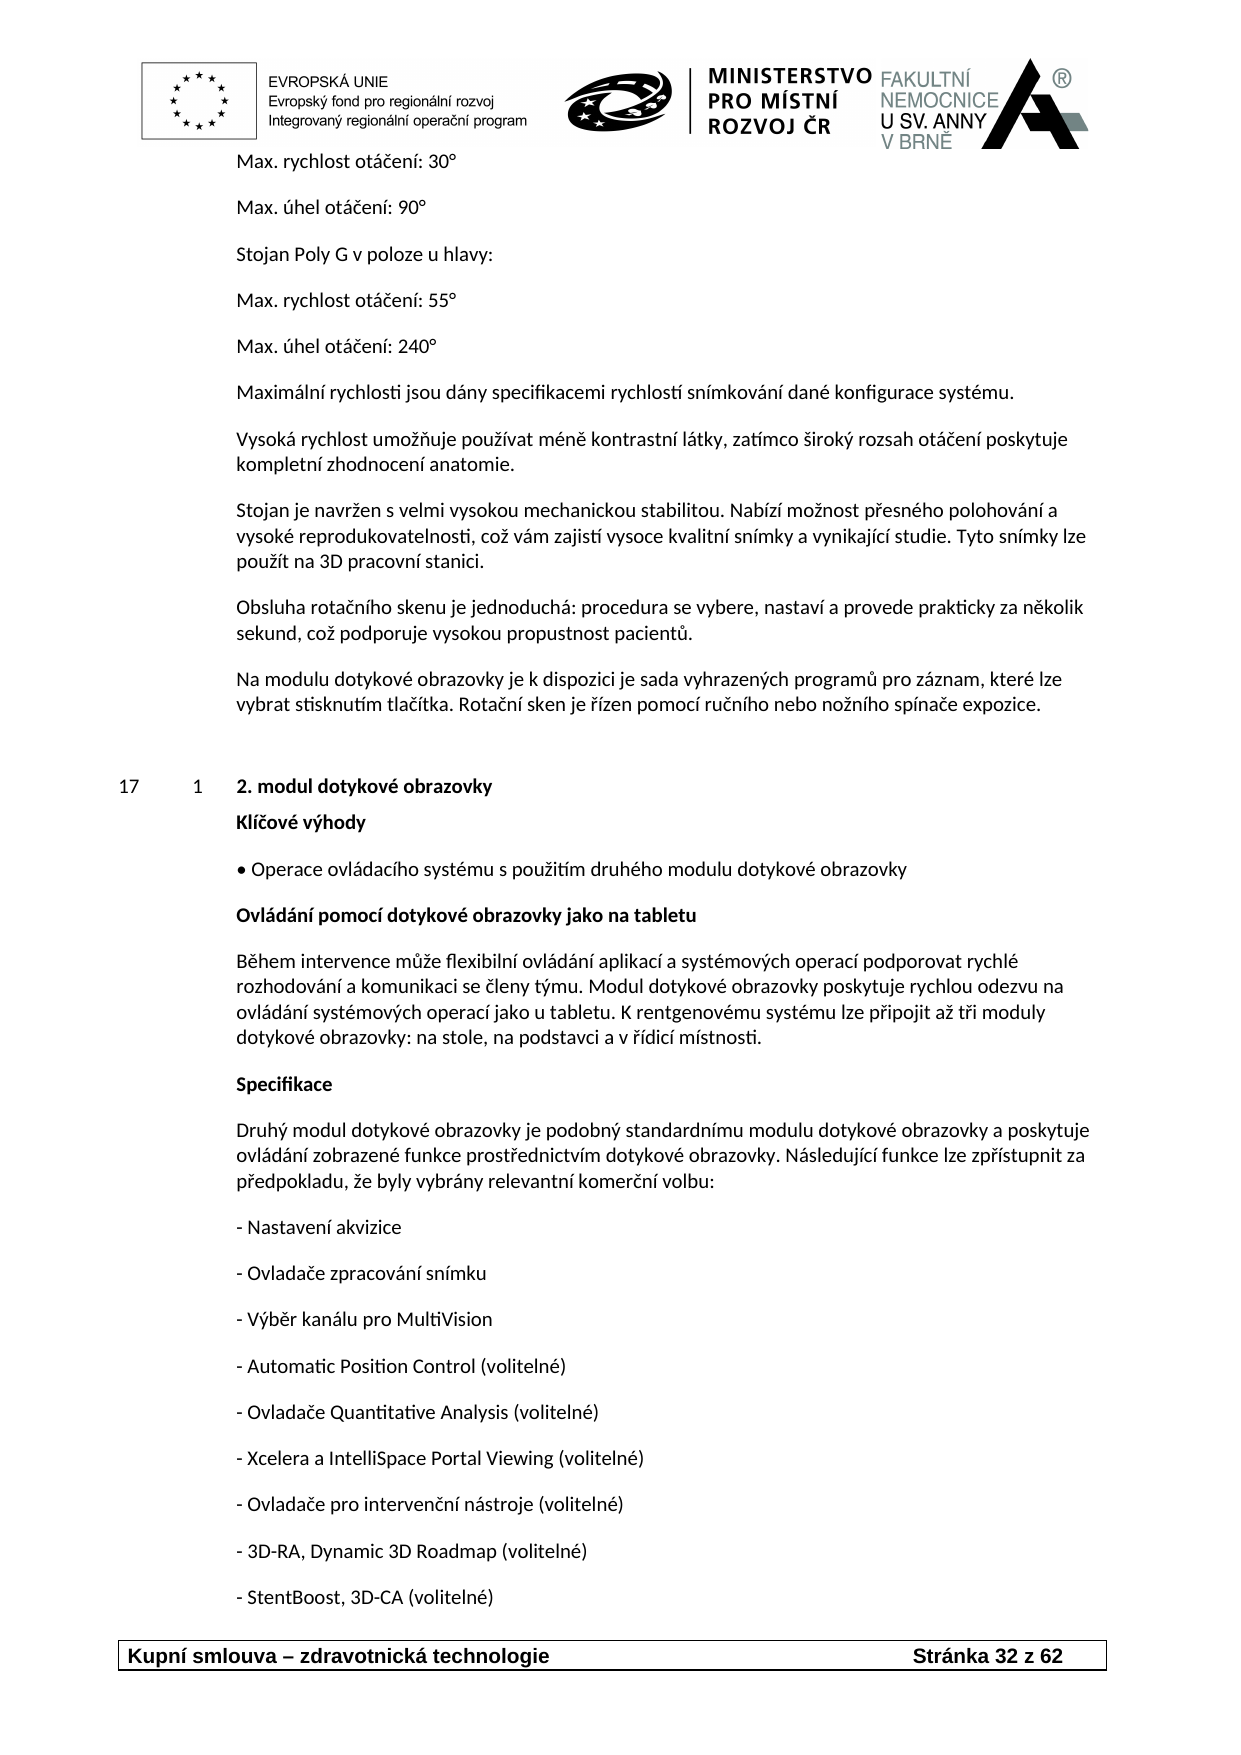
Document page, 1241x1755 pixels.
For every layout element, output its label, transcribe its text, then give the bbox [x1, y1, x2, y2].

text Během intervence může flexibilní ovládání aplikací a systémových operací podporovat rychlé rozhodování a komunikaci se členy týmu. Modul dotykové obrazovky poskytuje rychlou odezvu na ovládání systémových operací jako u tabletu. K rentgenovému systému lze připojit až tři moduly dotykové obrazovky: na stole, na podstavci a v řídicí místnosti. [236, 948, 1107, 1050]
text Stojan je navržen s velmi vysokou mechanickou stabilitou. Nabízí možnost přesného polohování a vysoké reprodukovatelnosti, což vám zajistí vysoce kvalitní snímky a vynikající studie. Tyto snímky lze použít na 3D pracovní stanici. [236, 497, 1107, 574]
text - Automatic Position Control (volitelné) [236, 1353, 1107, 1378]
text Vysoká rychlost umožňuje používat méně kontrastní látky, zatímco široký rozsah otáčení poskytuje kompletní zhodnocení anatomie. [236, 426, 1107, 477]
text - Xcelera a IntelliSpace Portal Viewing (volitelné) [236, 1445, 1107, 1471]
text Max. rychlost otáčení: 30° [236, 148, 1107, 174]
text - 3D-RA, Dynamic 3D Roadmap (volitelné) [236, 1538, 1107, 1563]
text - Ovladače zpracování snímku [236, 1260, 1107, 1286]
text Klíčové výhody [236, 809, 1107, 835]
text Max. rychlost otáčení: 55° [236, 287, 1107, 312]
text Ovládání pomocí dotykové obrazovky jako na tabletu [236, 902, 1107, 927]
text • Operace ovládacího systému s použitím druhého modulu dotykové obrazovky [236, 856, 1107, 881]
text Specifikace [236, 1071, 1107, 1096]
text Max. úhel otáčení: 240° [236, 333, 1107, 359]
text - StentBoost, 3D-CA (volitelné) [236, 1584, 1107, 1609]
text Druhý modul dotykové obrazovky je podobný standardnímu modulu dotykové obrazovky a poskytuje ovládání zobrazené funkce prostřednictvím dotykové obrazovky. Následující funkce lze zpřístupnit za předpokladu, že byly vybrány relevantní komerční volbu: [236, 1117, 1107, 1193]
text Maximální rychlosti jsou dány specifikacemi rychlostí snímkování dané konfigurace systému. [236, 379, 1107, 405]
text Na modulu dotykové obrazovky je k dispozici je sada vyhrazených programů pro záznam, které lze vybrat stisknutím tlačítka. Rotační sken je řízen pomocí ručního nebo nožního spínače expozice. [236, 666, 1107, 717]
text Max. úhel otáčení: 90° [236, 194, 1107, 220]
text - Výběr kanálu pro MultiVision [236, 1307, 1107, 1332]
text - Nastavení akvizice [236, 1214, 1107, 1239]
text Obsluha rotačního skenu je jednoduchá: procedura se vybere, nastaví a provede prakticky za několik sekund, což podporuje vysokou propustnost pacientů. [236, 594, 1107, 645]
text Stojan Poly G v poloze u hlavy: [236, 241, 1107, 266]
text 17 1 2. modul dotykové obrazovky [118, 774, 1107, 799]
text - Ovladače pro intervenční nástroje (volitelné) [236, 1492, 1107, 1517]
text - Ovladače Quantitative Analysis (volitelné) [236, 1399, 1107, 1424]
